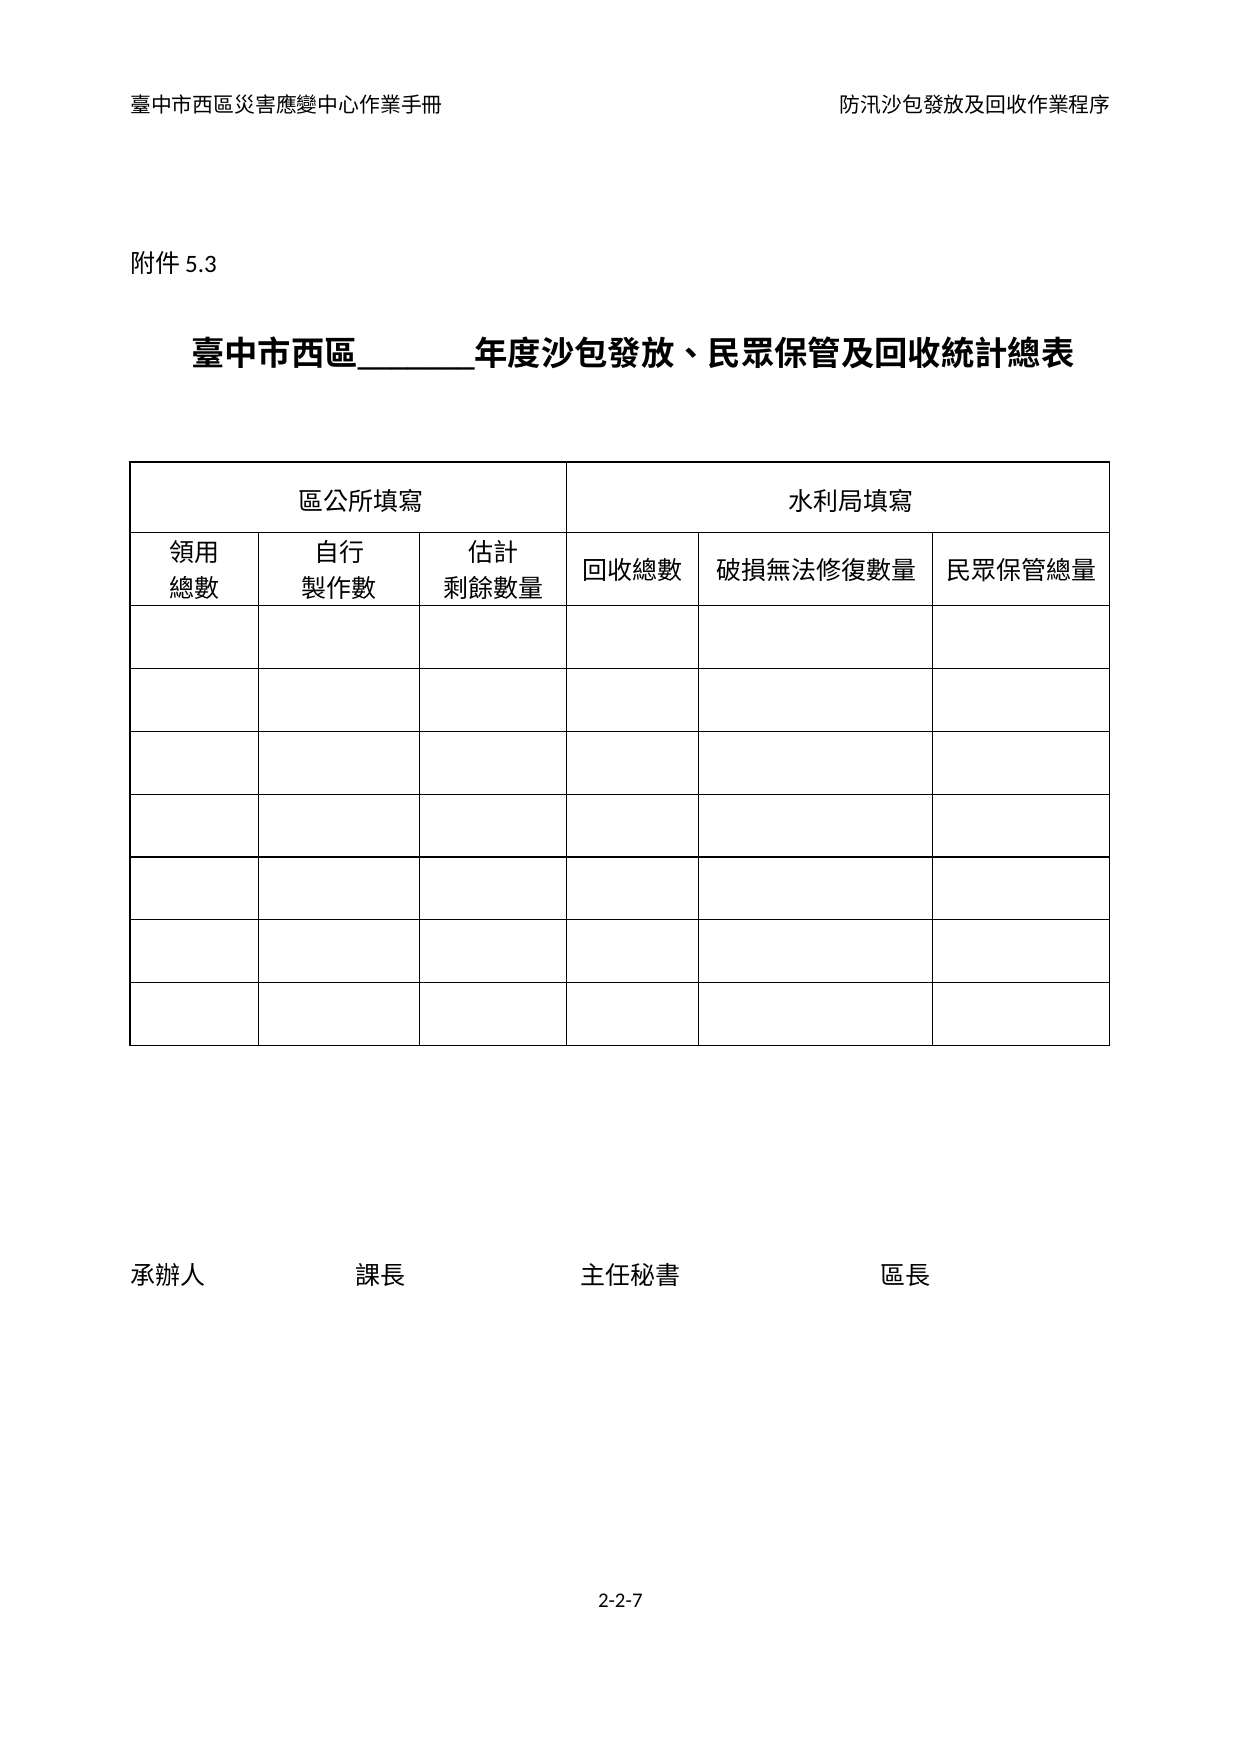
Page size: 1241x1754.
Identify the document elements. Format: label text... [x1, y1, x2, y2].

table_cell [933, 732, 1109, 794]
table_cell 破損無法修復數量 [699, 533, 932, 605]
table_cell [567, 795, 698, 856]
table_cell [567, 920, 698, 982]
table_cell [420, 669, 566, 731]
table_cell [567, 606, 698, 668]
table_cell [259, 732, 419, 794]
table_cell [933, 920, 1109, 982]
table_cell 自行 製作數 [259, 533, 419, 605]
table_cell [699, 920, 932, 982]
table_cell [420, 732, 566, 794]
table_cell [259, 920, 419, 982]
table_cell [420, 920, 566, 982]
table_cell 估計 剩餘數量 [420, 533, 566, 605]
table_cell [567, 732, 698, 794]
table_cell [420, 795, 566, 856]
table_header 區公所填寫 [131, 463, 566, 532]
text 附件5.3 [130, 244, 1110, 280]
table_header 水利局填寫 [567, 463, 1109, 532]
table_cell [699, 795, 932, 856]
table_cell [567, 983, 698, 1045]
table_cell [259, 669, 419, 731]
table_cell [567, 669, 698, 731]
text 臺中市西區_______年度沙包發放、民眾保管及回收統計總表 [155, 327, 1110, 375]
table_cell [131, 669, 258, 731]
table_cell 領用 總數 [131, 533, 258, 605]
table_cell [259, 606, 419, 668]
table_cell 民眾保管總量 [933, 533, 1109, 605]
table_cell [699, 983, 932, 1045]
table_cell [131, 732, 258, 794]
table_cell [933, 669, 1109, 731]
text 承辦人 課長 主任秘書 區長 [130, 1232, 1110, 1294]
table_cell [420, 606, 566, 668]
table_cell [259, 795, 419, 856]
table_cell [933, 983, 1109, 1045]
table_cell [933, 606, 1109, 668]
table_cell [420, 858, 566, 919]
table_cell [131, 606, 258, 668]
table_cell [567, 858, 698, 919]
table_cell [131, 983, 258, 1045]
table_cell [131, 920, 258, 982]
table_cell [699, 858, 932, 919]
table_cell [699, 732, 932, 794]
table_cell [420, 983, 566, 1045]
table_cell [933, 795, 1109, 856]
table_cell [699, 669, 932, 731]
table_cell 回收總數 [567, 533, 698, 605]
table_cell [259, 983, 419, 1045]
table_cell [131, 795, 258, 856]
table_cell [259, 858, 419, 919]
table_cell [699, 606, 932, 668]
table_cell [933, 858, 1109, 919]
table_cell [131, 858, 258, 919]
